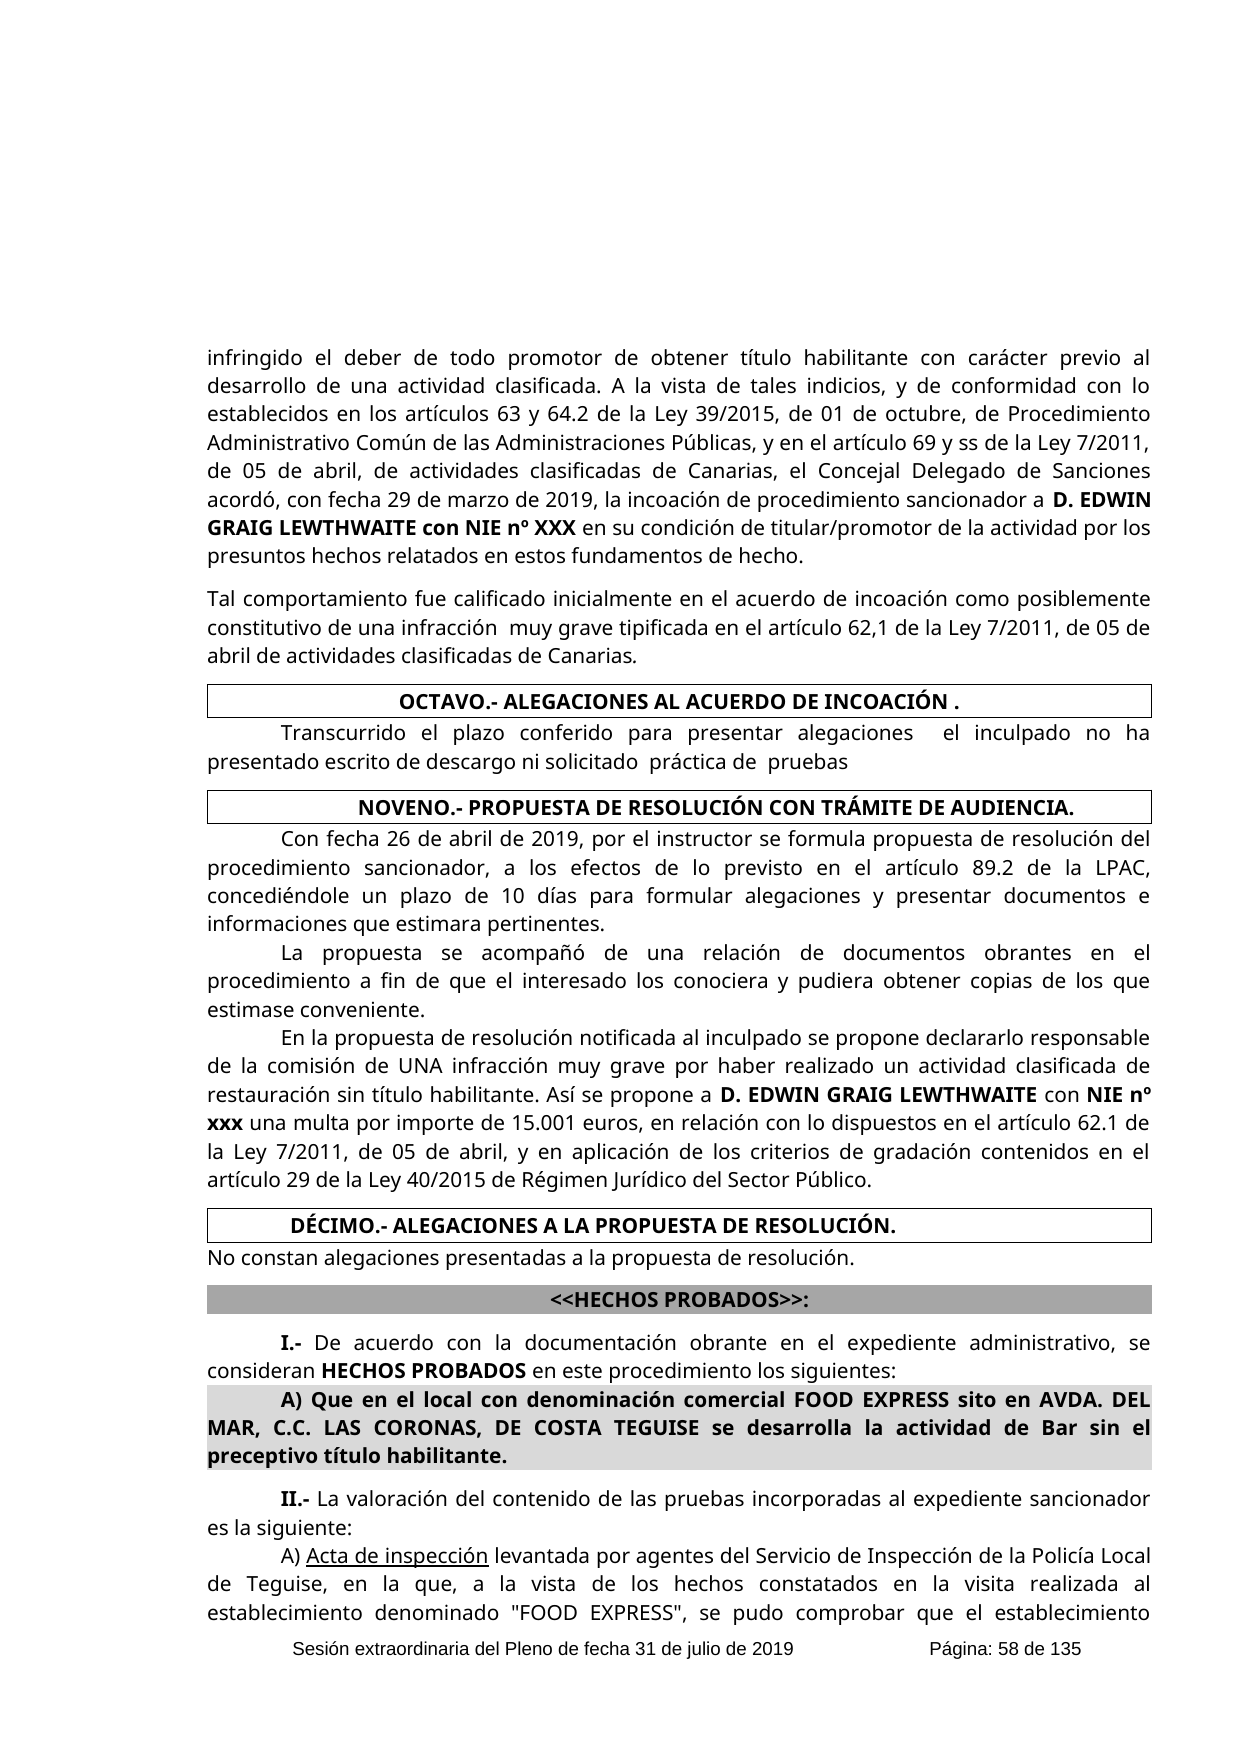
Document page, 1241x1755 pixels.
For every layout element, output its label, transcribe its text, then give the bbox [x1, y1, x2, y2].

text OCTAVO.- ALEGACIONES AL ACUERDO DE INCOACIÓN . [208, 685, 1151, 717]
text Con fecha 26 de abril de 2019, por el instructor se formula propuesta de resolución del procedimiento sancionador, a los efectos de lo previsto en el artículo 89.2 de la LPAC, concediéndole un plazo de 10 días para formular alegaciones y presentar documentos e informaciones que estimara pertinentes. [207, 824, 1152, 938]
text I.- De acuerdo con la documentación obrante en el expediente administrativo, se consideran HECHOS PROBADOS en este procedimiento los siguientes: [207, 1328, 1152, 1385]
text Transcurrido el plazo conferido para presentar alegaciones el inculpado no ha presentado escrito de descargo ni solicitado práctica de pruebas [207, 718, 1152, 775]
text Tal comportamiento fue calificado inicialmente en el acuerdo de incoación como posiblemente constitutivo de una infracción muy grave tipificada en el artículo 62,1 de la Ley 7/2011, de 05 de abril de actividades clasificadas de Canarias. [207, 584, 1152, 669]
text A) Que en el local con denominación comercial FOOD EXPRESS sito en AVDA. DEL MAR, C.C. LAS CORONAS, DE COSTA TEGUISE se desarrolla la actividad de Bar sin el preceptivo título habilitante. [207, 1385, 1152, 1470]
text <<HECHOS PROBADOS>>: [207, 1285, 1152, 1314]
text NOVENO.- PROPUESTA DE RESOLUCIÓN CON TRÁMITE DE AUDIENCIA. [208, 791, 1151, 823]
text II.- La valoración del contenido de las pruebas incorporadas al expediente sancionador es la siguiente: [207, 1484, 1152, 1541]
text A) Acta de inspección levantada por agentes del Servicio de Inspección de la Policía Local de Teguise, en la que, a la vista de los hechos constatados en la visita realizada al establecimiento denominado "FOOD EXPRESS", se pudo comprobar que el establecimiento [207, 1541, 1152, 1626]
text En la propuesta de resolución notificada al inculpado se propone declararlo responsable de la comisión de UNA infracción muy grave por haber realizado un actividad clasificada de restauración sin título habilitante. Así se propone a D. EDWIN GRAIG LEWTHWAITE con NIE nº xxx una multa por importe de 15.001 euros, en relación con lo dispuestos en el artículo 62.1 de la Ley 7/2011, de 05 de abril, y en aplicación de los criterios de gradación contenidos en el artículo 29 de la Ley 40/2015 de Régimen Jurídico del Sector Público. [207, 1023, 1152, 1194]
text La propuesta se acompañó de una relación de documentos obrantes en el procedimiento a fin de que el interesado los conociera y pudiera obtener copias de los que estimase conveniente. [207, 938, 1152, 1023]
text infringido el deber de todo promotor de obtener título habilitante con carácter previo al desarrollo de una actividad clasificada. A la vista de tales indicios, y de conformidad con lo establecidos en los artículos 63 y 64.2 de la Ley 39/2015, de 01 de octubre, de Procedimiento Administrativo Común de las Administraciones Públicas, y en el artículo 69 y ss de la Ley 7/2011, de 05 de abril, de actividades clasificadas de Canarias, el Concejal Delegado de Sanciones acordó, con fecha 29 de marzo de 2019, la incoación de procedimiento sancionador a D. EDWIN GRAIG LEWTHWAITE con NIE nº XXX en su condición de titular/promotor de la actividad por los presuntos hechos relatados en estos fundamentos de hecho. [207, 343, 1152, 570]
text DÉCIMO.- ALEGACIONES A LA PROPUESTA DE RESOLUCIÓN. [208, 1209, 1151, 1242]
text No constan alegaciones presentadas a la propuesta de resolución. [207, 1243, 1152, 1271]
